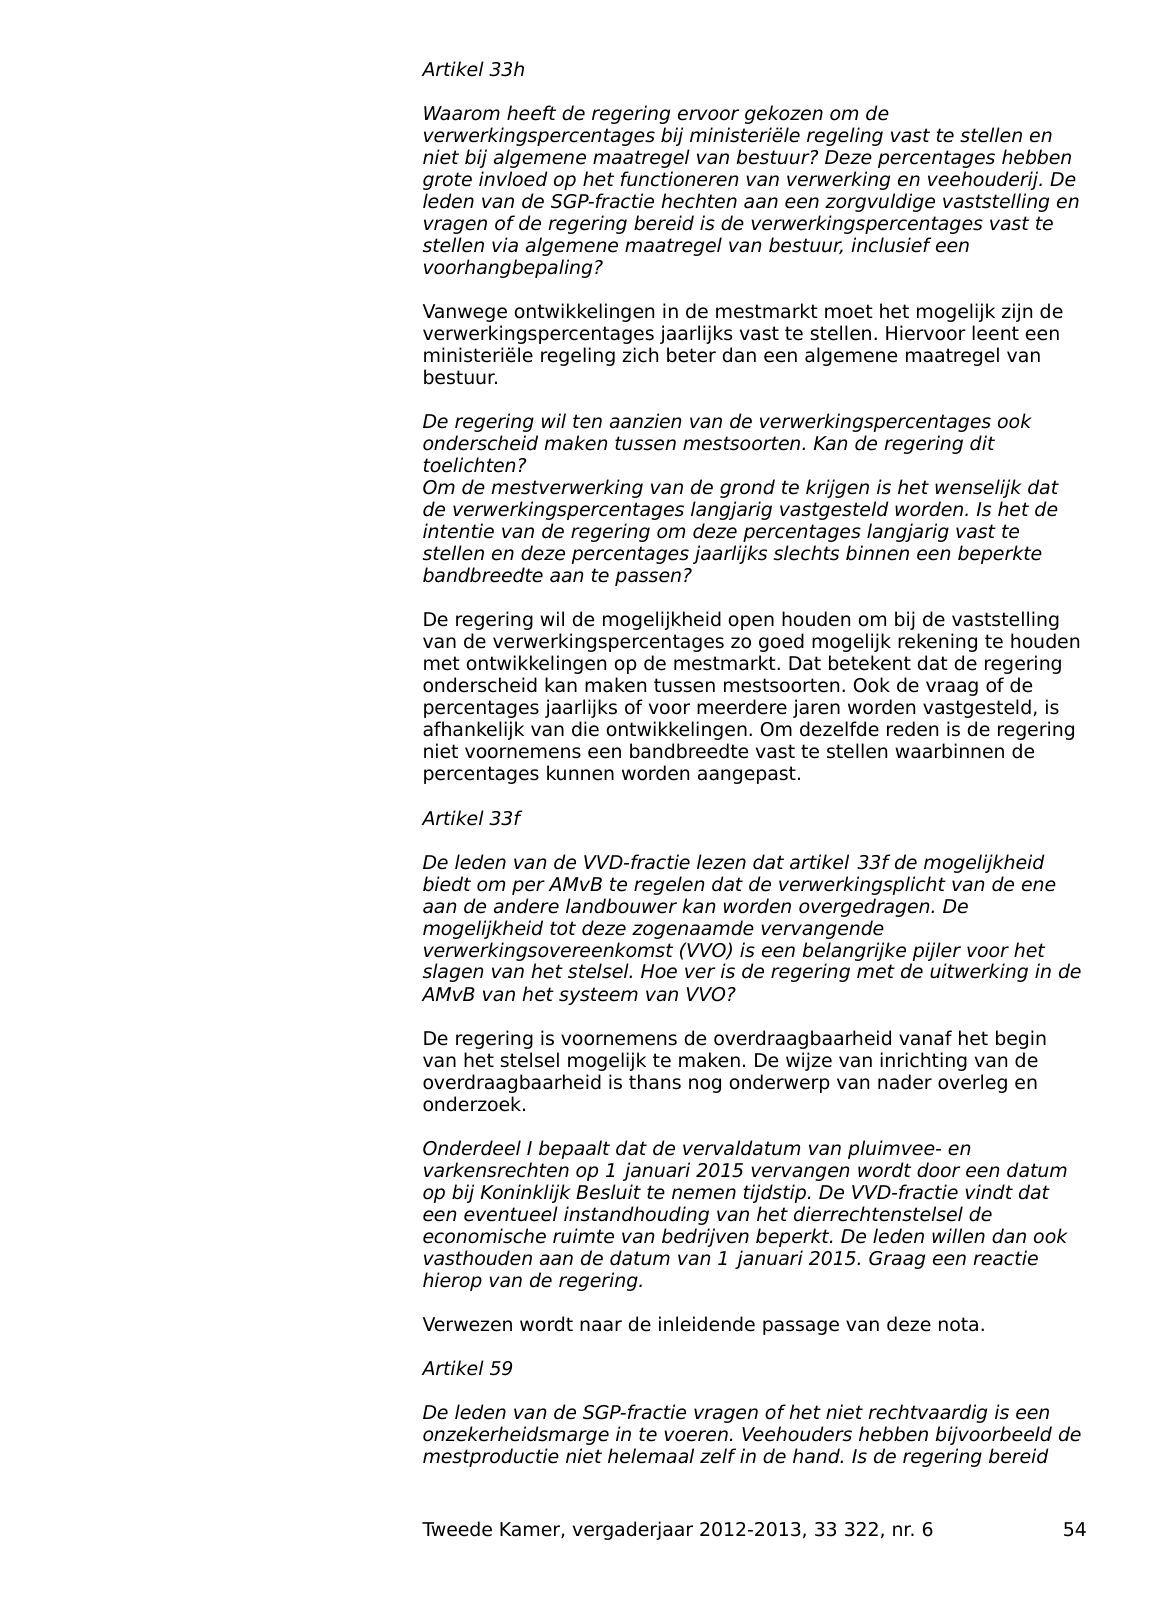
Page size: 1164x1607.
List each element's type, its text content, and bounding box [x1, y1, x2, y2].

subtitle Artikel 59 [422, 1358, 1087, 1380]
text De regering wil de mogelijkheid open houden om bij de vaststelling van de verwerkingspercentages zo goed mogelijk rekening te houden met ontwikkelingen op de mestmarkt. Dat betekent dat de regering onderscheid kan maken tussen mestsoorten. Ook de vraag of de percentages jaarlijks of voor meerdere jaren worden vastgesteld, is afhankelijk van die ontwikkelingen. Om dezelfde reden is de regering niet voornemens een bandbreedte vast te stellen waarbinnen de percentages kunnen worden aangepast. [422, 609, 1087, 785]
text Verwezen wordt naar de inleidende passage van deze nota. [422, 1314, 1087, 1336]
text De regering is voornemens de overdraagbaarheid vanaf het begin van het stelsel mogelijk te maken. De wijze van inrichting van de overdraagbaarheid is thans nog onderwerp van nader overleg en onderzoek. [422, 1028, 1087, 1116]
text Vanwege ontwikkelingen in de mestmarkt moet het mogelijk zijn de verwerkingspercentages jaarlijks vast te stellen. Hiervoor leent een ministeriële regeling zich beter dan een algemene maatregel van bestuur. [422, 301, 1087, 389]
subtitle Artikel 33h [422, 59, 1087, 81]
subtitle Artikel 33f [422, 807, 1087, 829]
text Waarom heeft de regering ervoor gekozen om de verwerkingspercentages bij ministeriële regeling vast te stellen en niet bij algemene maatregel van bestuur? Deze percentages hebben grote invloed op het functioneren van verwerking en veehouderij. De leden van de SGP-fractie hechten aan een zorgvuldige vaststelling en vragen of de regering bereid is de verwerkingspercentages vast te stellen via algemene maatregel van bestuur, inclusief een voorhangbepaling? [422, 103, 1087, 279]
text Onderdeel I bepaalt dat de vervaldatum van pluimvee- en varkensrechten op 1 januari 2015 vervangen wordt door een datum op bij Koninklijk Besluit te nemen tijdstip. De VVD-fractie vindt dat een eventueel instandhouding van het dierrechtenstelsel de economische ruimte van bedrijven beperkt. De leden willen dan ook vasthouden aan de datum van 1 januari 2015. Graag een reactie hierop van de regering. [422, 1138, 1087, 1292]
text De leden van de VVD-fractie lezen dat artikel 33f de mogelijkheid biedt om per AMvB te regelen dat de verwerkingsplicht van de ene aan de andere landbouwer kan worden overgedragen. De mogelijkheid tot deze zogenaamde vervangende verwerkingsovereenkomst (VVO) is een belangrijke pijler voor het slagen van het stelsel. Hoe ver is de regering met de uitwerking in de AMvB van het systeem van VVO? [422, 852, 1087, 1005]
text De leden van de SGP-fractie vragen of het niet rechtvaardig is een onzekerheidsmarge in te voeren. Veehouders hebben bijvoorbeeld de mestproductie niet helemaal zelf in de hand. Is de regering bereid [422, 1402, 1087, 1468]
text Om de mestverwerking van de grond te krijgen is het wenselijk dat de verwerkingspercentages langjarig vastgesteld worden. Is het de intentie van de regering om deze percentages langjarig vast te stellen en deze percentages jaarlijks slechts binnen een beperkte bandbreedte aan te passen? [422, 477, 1087, 587]
text De regering wil ten aanzien van de verwerkingspercentages ook onderscheid maken tussen mestsoorten. Kan de regering dit toelichten? [422, 411, 1087, 477]
